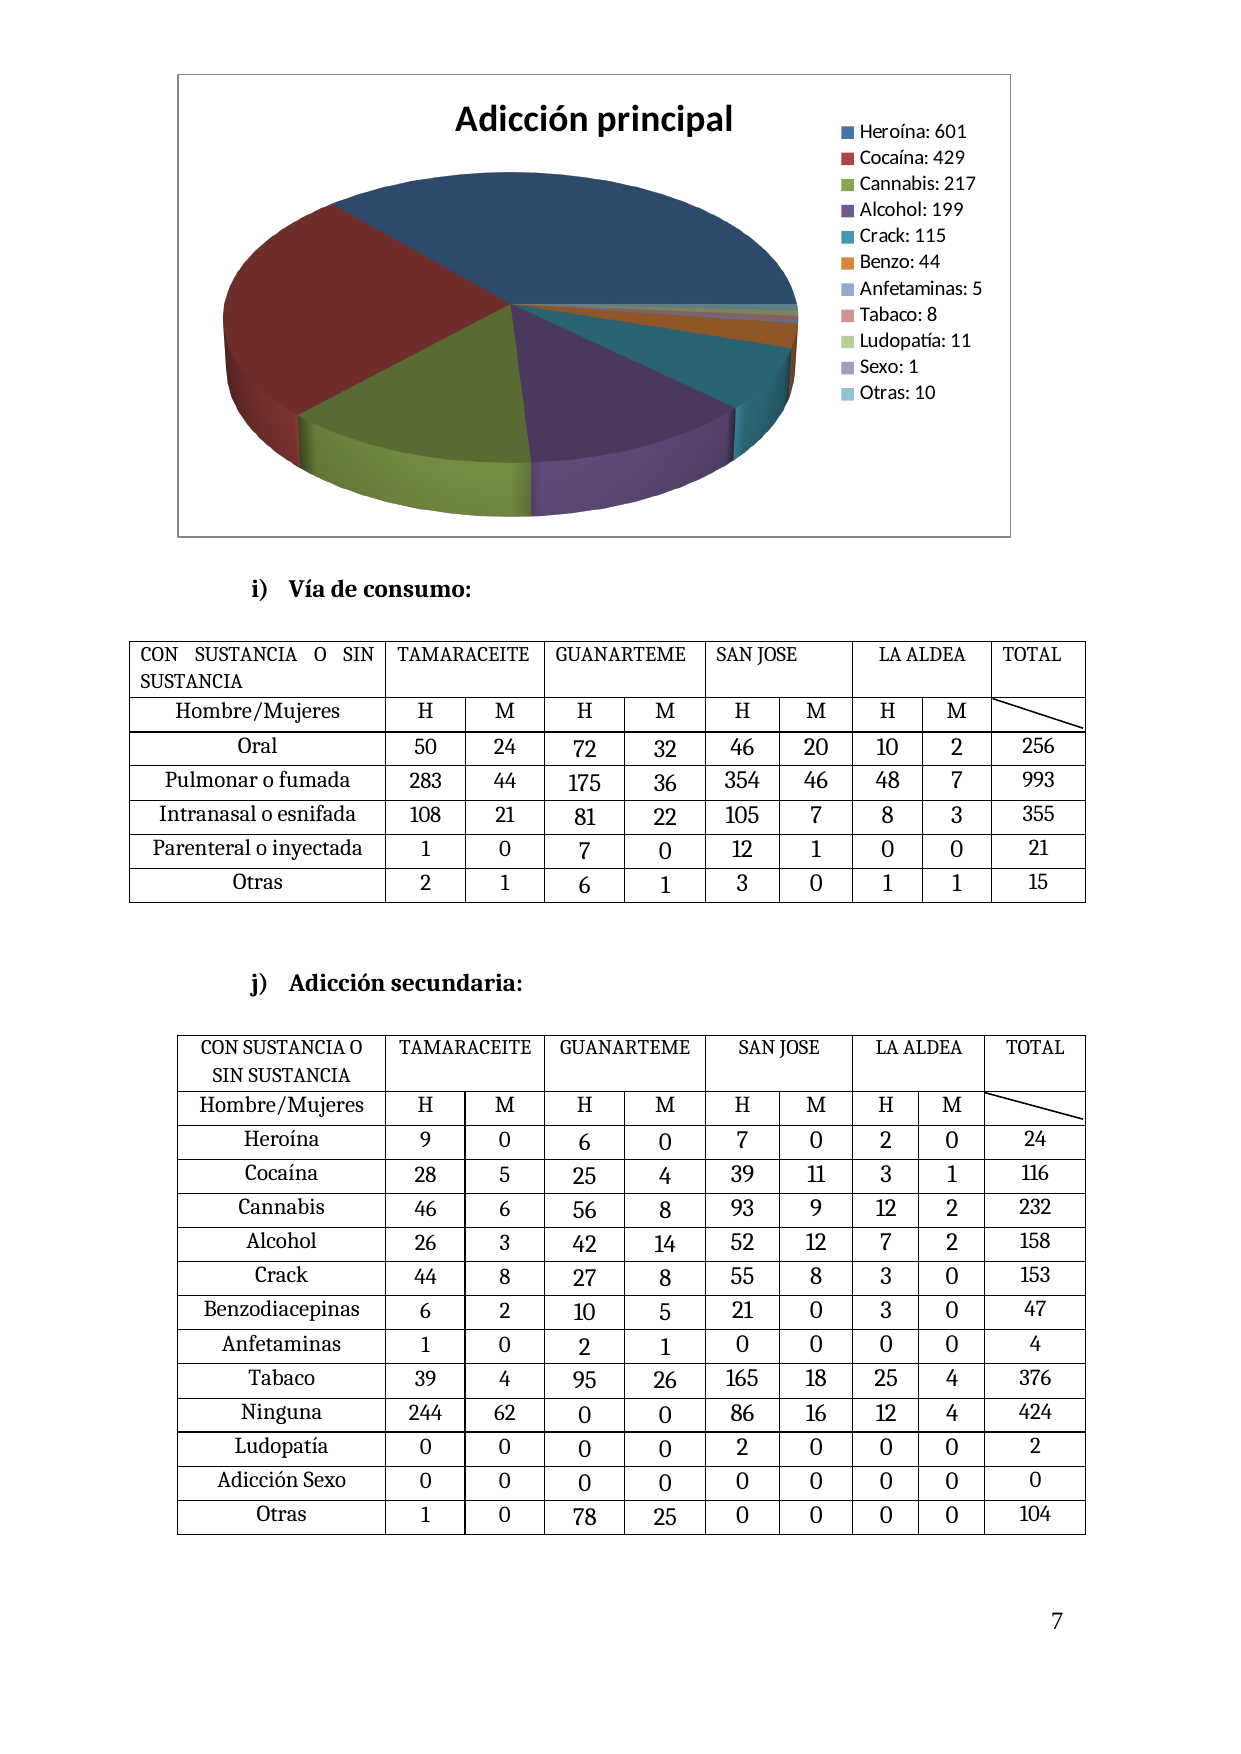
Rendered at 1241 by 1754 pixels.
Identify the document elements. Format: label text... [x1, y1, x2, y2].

table_cell M [625, 1092, 705, 1125]
table_cell 3 [466, 1228, 544, 1261]
table_cell 8 [625, 1194, 705, 1227]
table_cell H [386, 698, 465, 731]
table_cell 0 [625, 1399, 705, 1431]
table_cell H [853, 1092, 918, 1125]
table_cell 32 [625, 733, 705, 765]
table_cell 256 [992, 733, 1085, 765]
table_cell 10 [853, 733, 922, 765]
table_cell 1 [386, 1330, 464, 1363]
table_cell M [466, 698, 544, 731]
table_cell Benzodiacepinas [178, 1296, 385, 1329]
table_cell H [386, 1092, 464, 1125]
table_cell 0 [706, 1467, 779, 1499]
list Vía de consumo: [251, 575, 1063, 604]
table_cell 0 [985, 1467, 1085, 1499]
table_cell 6 [545, 1126, 624, 1159]
table_cell 0 [545, 1433, 624, 1466]
table_cell 0 [706, 1330, 779, 1363]
table_cell Crack [178, 1262, 385, 1295]
table_cell 0 [625, 835, 705, 868]
table_cell 1 [386, 835, 465, 868]
table_cell 44 [386, 1262, 464, 1295]
table_cell 0 [625, 1126, 705, 1159]
table_cell Heroína [178, 1126, 385, 1159]
table_cell 0 [780, 1467, 852, 1499]
table_cell 25 [625, 1501, 705, 1534]
table_cell Cannabis [178, 1194, 385, 1227]
table_cell H [545, 1092, 624, 1125]
table_cell Otras [130, 869, 385, 902]
table_cell 0 [919, 1262, 984, 1295]
table_cell 1 [466, 869, 544, 902]
table_cell Pulmonar o fumada [130, 766, 385, 799]
table_cell 2 [466, 1296, 544, 1329]
table_cell 21 [706, 1296, 779, 1329]
table_cell 0 [853, 1433, 918, 1466]
table_cell 46 [706, 733, 779, 765]
table_cell 81 [545, 801, 624, 833]
table_header CON SUSTANCIA O SIN SUSTANCIA [178, 1036, 385, 1091]
table_cell 8 [625, 1262, 705, 1295]
table_cell 0 [853, 1330, 918, 1363]
table_cell M [466, 1092, 544, 1125]
table_cell 0 [706, 1501, 779, 1534]
table_cell 12 [706, 835, 779, 868]
table_cell 27 [545, 1262, 624, 1295]
table_cell Oral [130, 733, 385, 765]
table_cell 2 [545, 1330, 624, 1363]
table_cell 28 [386, 1160, 464, 1193]
table_header TOTAL [985, 1036, 1085, 1091]
table_cell Cocaína [178, 1160, 385, 1193]
table_cell Hombre/Mujeres [130, 698, 385, 731]
table_cell 14 [625, 1228, 705, 1261]
table_cell 104 [985, 1501, 1085, 1534]
table_cell 6 [545, 869, 624, 902]
table_cell 11 [780, 1160, 852, 1193]
table_cell 158 [985, 1228, 1085, 1261]
table_cell 0 [780, 869, 852, 902]
table_cell Ludopatía [178, 1433, 385, 1466]
table_cell M [625, 698, 705, 731]
table_cell 2 [923, 733, 991, 765]
table_header GUANARTEME [545, 1036, 705, 1091]
table_header TAMARACEITE [386, 1036, 544, 1091]
table_cell 165 [706, 1364, 779, 1397]
table_cell H [545, 698, 624, 731]
table_cell 0 [466, 835, 544, 868]
table_cell 8 [780, 1262, 852, 1295]
table_cell 16 [780, 1399, 852, 1431]
table_cell 12 [780, 1228, 852, 1261]
table_cell 25 [853, 1364, 918, 1397]
table_cell 232 [985, 1194, 1085, 1227]
table_cell 46 [780, 766, 852, 799]
table_cell 0 [919, 1126, 984, 1159]
table_cell 108 [386, 801, 465, 833]
table_cell 6 [386, 1296, 464, 1329]
table_cell 2 [985, 1433, 1085, 1466]
table_cell 7 [545, 835, 624, 868]
table_cell M [780, 1092, 852, 1125]
table_cell 9 [386, 1126, 464, 1159]
table_cell 1 [923, 869, 991, 902]
table_cell 1 [625, 1330, 705, 1363]
table_cell 18 [780, 1364, 852, 1397]
table_cell H [853, 698, 922, 731]
table_cell Anfetaminas [178, 1330, 385, 1363]
table_cell 355 [992, 801, 1085, 833]
table_cell Alcohol [178, 1228, 385, 1261]
table_header TOTAL [992, 642, 1085, 697]
table_cell 0 [919, 1296, 984, 1329]
table_cell 21 [992, 835, 1085, 868]
table_cell 24 [985, 1126, 1085, 1159]
table_header GUANARTEME [545, 642, 705, 697]
table_cell 1 [625, 869, 705, 902]
table_cell 153 [985, 1262, 1085, 1295]
table_header LA ALDEA [853, 642, 991, 697]
table_cell 3 [853, 1296, 918, 1329]
table_cell H [706, 1092, 779, 1125]
table_header TAMARACEITE [386, 642, 544, 697]
table_cell M [780, 698, 852, 731]
table_cell 0 [923, 835, 991, 868]
table_cell 95 [545, 1364, 624, 1397]
table_cell 0 [545, 1399, 624, 1431]
table_cell 47 [985, 1296, 1085, 1329]
table_cell [992, 698, 1085, 731]
table_cell 424 [985, 1399, 1085, 1431]
table_cell 105 [706, 801, 779, 833]
table_cell 86 [706, 1399, 779, 1431]
table_cell 48 [853, 766, 922, 799]
table_cell 15 [992, 869, 1085, 902]
table_cell 2 [706, 1433, 779, 1466]
table_cell 6 [466, 1194, 544, 1227]
table_cell 1 [386, 1501, 464, 1534]
table_cell 7 [706, 1126, 779, 1159]
table_cell 52 [706, 1228, 779, 1261]
table_cell 5 [466, 1160, 544, 1193]
table_cell 4 [625, 1160, 705, 1193]
table_cell M [919, 1092, 984, 1125]
table_cell 0 [919, 1433, 984, 1466]
table_cell 2 [853, 1126, 918, 1159]
table_cell 55 [706, 1262, 779, 1295]
table_header SAN JOSE [706, 1036, 852, 1091]
table_cell Adicción Sexo [178, 1467, 385, 1499]
table_header CON SUSTANCIA O SIN SUSTANCIA [130, 642, 385, 697]
table_cell [985, 1092, 1085, 1125]
table_cell 26 [386, 1228, 464, 1261]
table_cell 0 [853, 1501, 918, 1534]
table_cell 36 [625, 766, 705, 799]
table_cell Hombre/Mujeres [178, 1092, 385, 1125]
table_cell 4 [466, 1364, 544, 1397]
table_cell 8 [466, 1262, 544, 1295]
table_cell Parenteral o inyectada [130, 835, 385, 868]
table_cell 4 [985, 1330, 1085, 1363]
table_cell 72 [545, 733, 624, 765]
table_cell 44 [466, 766, 544, 799]
table_cell 0 [386, 1433, 464, 1466]
table_cell 116 [985, 1160, 1085, 1193]
list Adicción secundaria: [251, 969, 1063, 997]
table_cell 24 [466, 733, 544, 765]
table_cell 7 [923, 766, 991, 799]
table_cell 0 [625, 1467, 705, 1499]
table_cell 3 [923, 801, 991, 833]
table_cell 0 [853, 1467, 918, 1499]
table_cell 0 [466, 1433, 544, 1466]
table_cell 56 [545, 1194, 624, 1227]
table_cell 283 [386, 766, 465, 799]
table_cell 78 [545, 1501, 624, 1534]
table_header LA ALDEA [853, 1036, 984, 1091]
table_cell 376 [985, 1364, 1085, 1397]
table_cell 0 [919, 1330, 984, 1363]
table_cell 3 [853, 1262, 918, 1295]
table_cell 0 [780, 1433, 852, 1466]
table_cell 175 [545, 766, 624, 799]
table_cell Tabaco [178, 1364, 385, 1397]
table_cell 0 [780, 1501, 852, 1534]
table_cell 2 [919, 1194, 984, 1227]
table_cell 7 [853, 1228, 918, 1261]
table_cell 2 [919, 1228, 984, 1261]
table_cell 1 [919, 1160, 984, 1193]
table_cell 10 [545, 1296, 624, 1329]
table_cell 0 [919, 1501, 984, 1534]
table_cell 0 [466, 1501, 544, 1534]
table_cell 0 [780, 1330, 852, 1363]
table_cell 7 [780, 801, 852, 833]
table_cell 5 [625, 1296, 705, 1329]
table_cell 0 [625, 1433, 705, 1466]
table_cell 46 [386, 1194, 464, 1227]
table_cell 2 [386, 869, 465, 902]
table_cell 26 [625, 1364, 705, 1397]
table_cell 4 [919, 1364, 984, 1397]
table_cell 0 [919, 1467, 984, 1499]
table_cell 4 [919, 1399, 984, 1431]
table_cell 0 [780, 1126, 852, 1159]
table_cell 0 [466, 1330, 544, 1363]
table_cell H [706, 698, 779, 731]
table_cell 0 [853, 835, 922, 868]
table_cell 993 [992, 766, 1085, 799]
table_cell Intranasal o esnifada [130, 801, 385, 833]
table_cell 0 [545, 1467, 624, 1499]
table_header SAN JOSE [706, 642, 852, 697]
table_cell 244 [386, 1399, 464, 1431]
table_cell 25 [545, 1160, 624, 1193]
table_cell 42 [545, 1228, 624, 1261]
table_cell M [923, 698, 991, 731]
table_cell Otras [178, 1501, 385, 1534]
table_cell 62 [466, 1399, 544, 1431]
table_cell 0 [466, 1467, 544, 1499]
table_cell 1 [780, 835, 852, 868]
table_cell 3 [706, 869, 779, 902]
table_cell 12 [853, 1399, 918, 1431]
table_cell 0 [386, 1467, 464, 1499]
table_cell 1 [853, 869, 922, 902]
table_cell 22 [625, 801, 705, 833]
table_cell 21 [466, 801, 544, 833]
table_cell 8 [853, 801, 922, 833]
table_cell 354 [706, 766, 779, 799]
table_cell 50 [386, 733, 465, 765]
table_cell 3 [853, 1160, 918, 1193]
table_cell Ninguna [178, 1399, 385, 1431]
table_cell 0 [466, 1126, 544, 1159]
table_cell 20 [780, 733, 852, 765]
table_cell 39 [706, 1160, 779, 1193]
table_cell 39 [386, 1364, 464, 1397]
table_cell 9 [780, 1194, 852, 1227]
table_cell 12 [853, 1194, 918, 1227]
table_cell 0 [780, 1296, 852, 1329]
table_cell 93 [706, 1194, 779, 1227]
